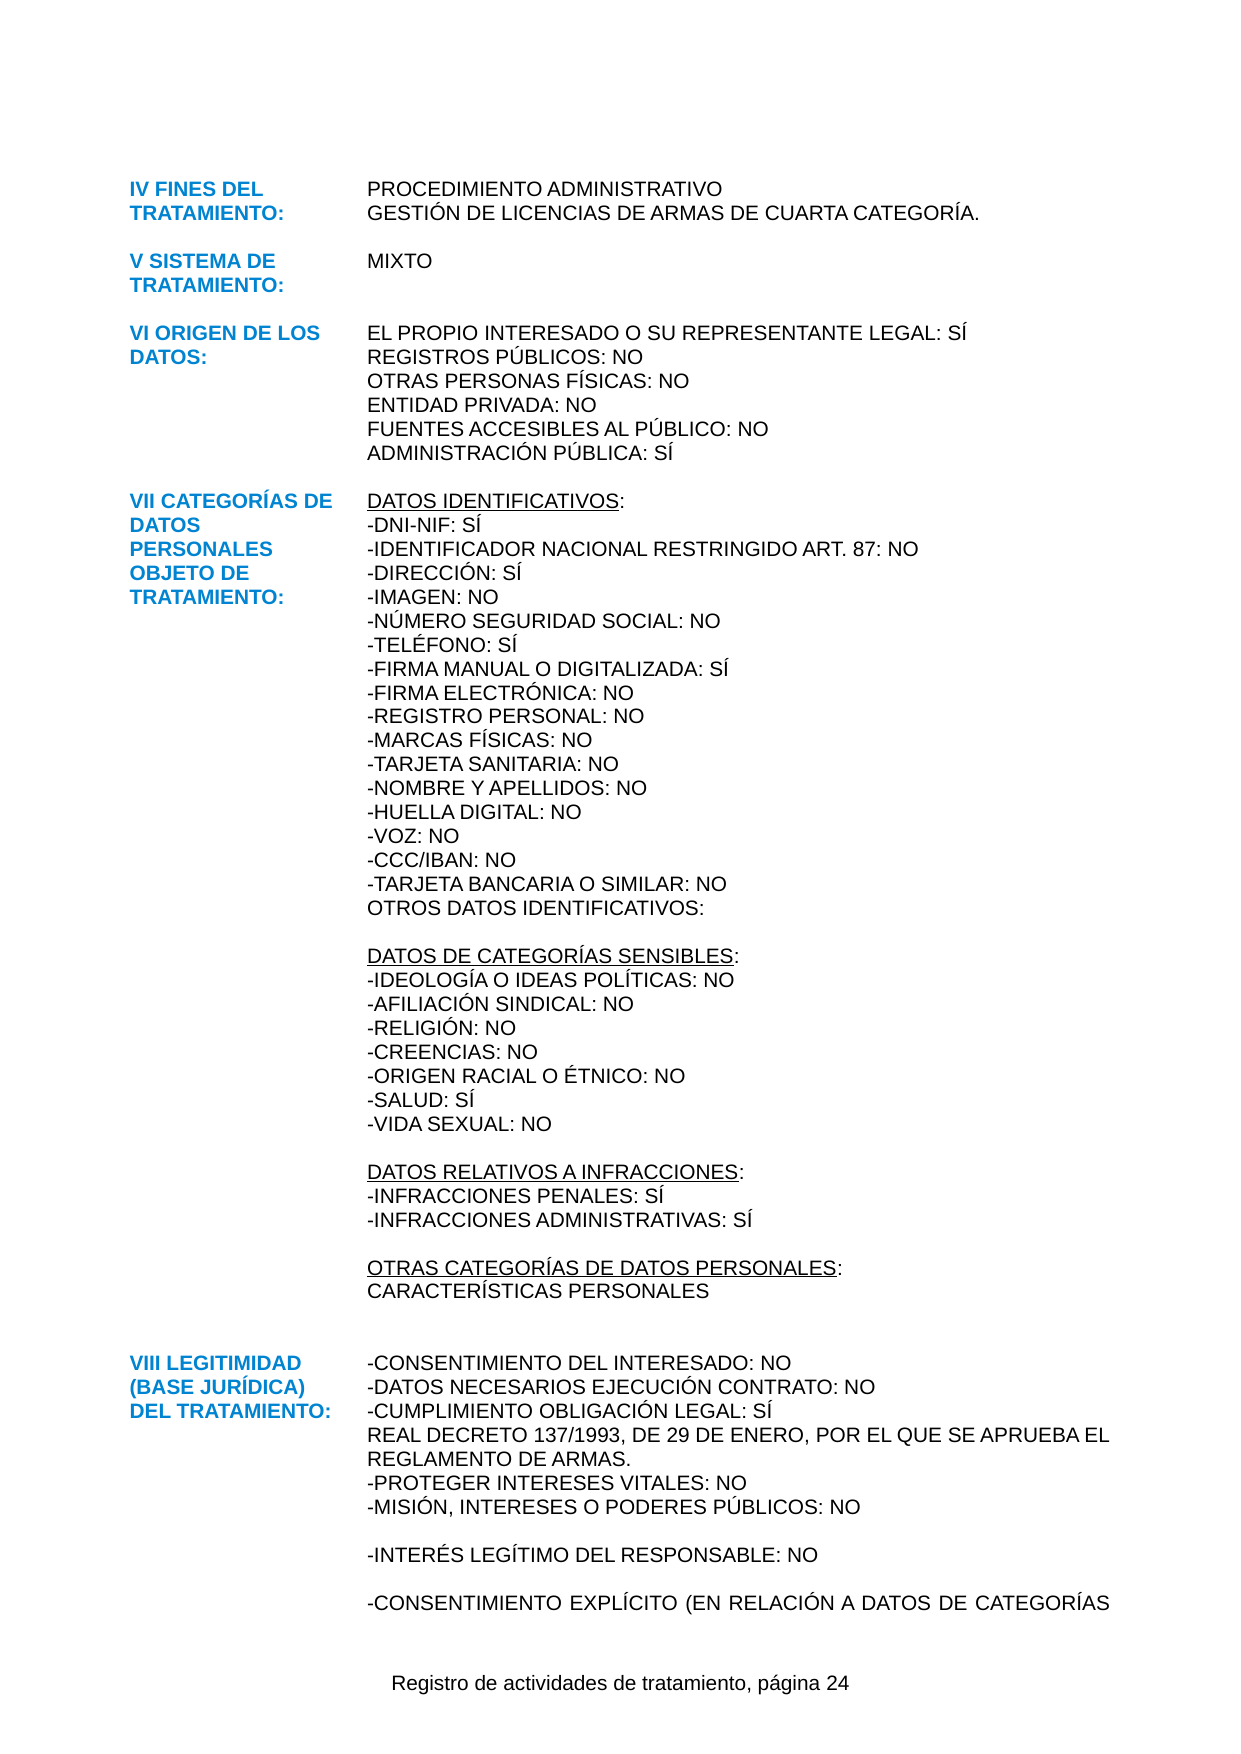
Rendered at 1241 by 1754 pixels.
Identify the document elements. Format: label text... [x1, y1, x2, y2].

table_cell PROCEDIMIENTO ADMINISTRATIVO GESTIÓN DE LICENCIAS DE ARMAS DE CUARTA CATEGORÍA. [356, 177, 1122, 249]
table_cell VI ORIGEN DE LOS DATOS: [118, 321, 356, 489]
table_cell VII CATEGORÍAS DE DATOS PERSONALES OBJETO DE TRATAMIENTO: [118, 489, 356, 1351]
table_cell V SISTEMA DE TRATAMIENTO: [118, 249, 356, 321]
table_cell EL PROPIO INTERESADO O SU REPRESENTANTE LEGAL: SÍ REGISTROS PÚBLICOS: NO OTRAS PERSONAS FÍSICAS: NO ENTIDAD PRIVADA: NO FUENTES ACCESIBLES AL PÚBLICO: NO ADMINISTRACIÓN PÚBLICA: SÍ [356, 321, 1122, 489]
table_cell IV FINES DEL TRATAMIENTO: [118, 177, 356, 249]
table_cell MIXTO [356, 249, 1122, 321]
table_cell VIII LEGITIMIDAD (BASE JURÍDICA) DEL TRATAMIENTO: [118, 1351, 356, 1615]
table_cell DATOS IDENTIFICATIVOS: -DNI-NIF: SÍ -IDENTIFICADOR NACIONAL RESTRINGIDO ART. 87: NO -DIRECCIÓN: SÍ -IMAGEN: NO -NÚMERO SEGURIDAD SOCIAL: NO -TELÉFONO: SÍ -FIRMA MANUAL O DIGITALIZADA: SÍ -FIRMA ELECTRÓNICA: NO -REGISTRO PERSONAL: NO -MARCAS FÍSICAS: NO -TARJETA SANITARIA: NO -NOMBRE Y APELLIDOS: NO -HUELLA DIGITAL: NO -VOZ: NO -CCC/IBAN: NO -TARJETA BANCARIA O SIMILAR: NO OTROS DATOS IDENTIFICATIVOS: DATOS DE CATEGORÍAS SENSIBLES: -IDEOLOGÍA O IDEAS POLÍTICAS: NO -AFILIACIÓN SINDICAL: NO -RELIGIÓN: NO -CREENCIAS: NO -ORIGEN RACIAL O ÉTNICO: NO -SALUD: SÍ -VIDA SEXUAL: NO DATOS RELATIVOS A INFRACCIONES: -INFRACCIONES PENALES: SÍ -INFRACCIONES ADMINISTRATIVAS: SÍ OTRAS CATEGORÍAS DE DATOS PERSONALES: CARACTERÍSTICAS PERSONALES [356, 489, 1122, 1351]
table_cell -CONSENTIMIENTO DEL INTERESADO: NO -DATOS NECESARIOS EJECUCIÓN CONTRATO: NO -CUMPLIMIENTO OBLIGACIÓN LEGAL: SÍ REAL DECRETO 137/1993, DE 29 DE ENERO, POR EL QUE SE APRUEBA EL REGLAMENTO DE ARMAS. -PROTEGER INTERESES VITALES: NO -MISIÓN, INTERESES O PODERES PÚBLICOS: NO -INTERÉS LEGÍTIMO DEL RESPONSABLE: NO -CONSENTIMIENTO EXPLÍCITO (EN RELACIÓN A DATOS DE CATEGORÍAS [356, 1351, 1122, 1615]
